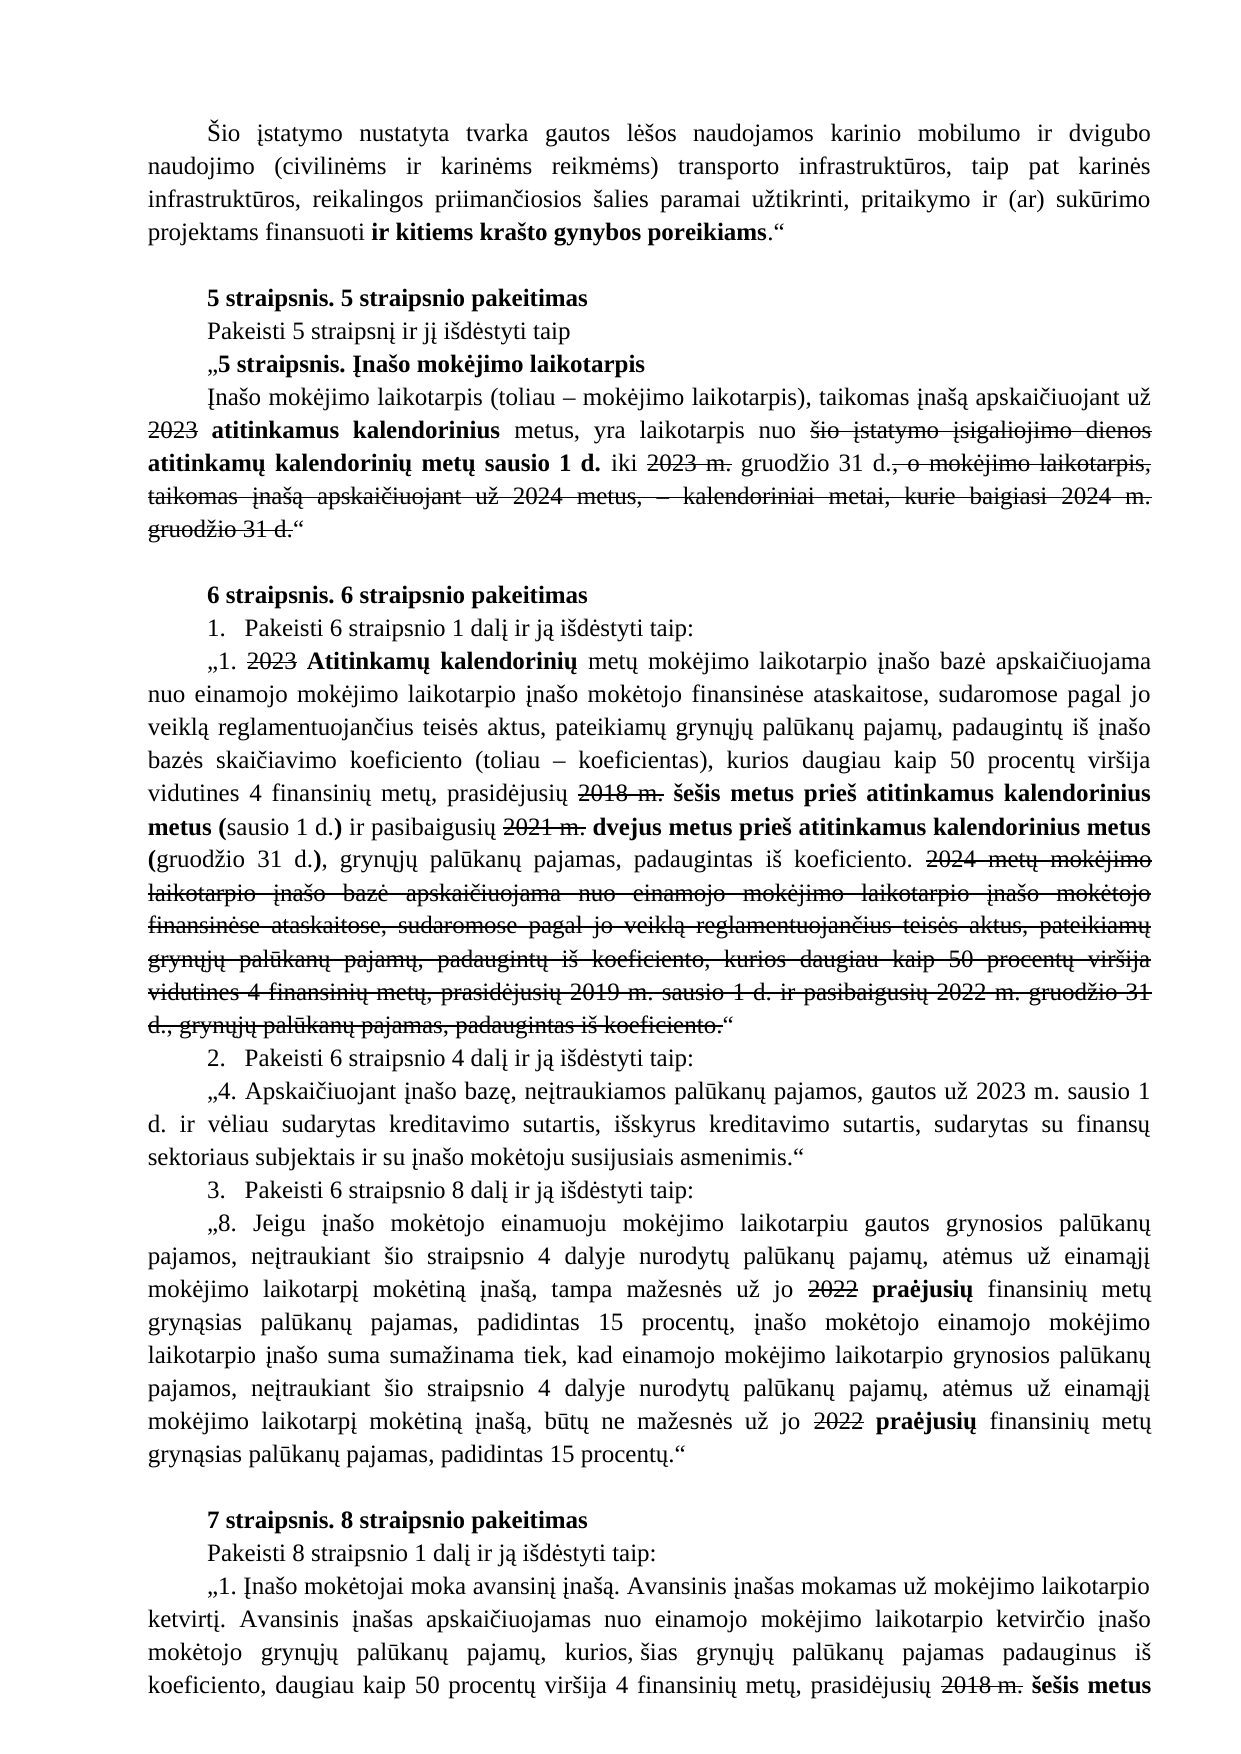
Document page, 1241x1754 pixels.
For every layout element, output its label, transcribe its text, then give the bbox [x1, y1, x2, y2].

text „1. Įnašo mokėtojai moka avansinį įnašą. Avansinis įnašas mokamas už mokėjimo laikotarpio ketvirtį. Avansinis įnašas apskaičiuojamas nuo einamojo mokėjimo laikotarpio ketvirčio įnašo mokėtojo grynųjų palūkanų pajamų, kurios, šias grynųjų palūkanų pajamas padauginus iš koeficiento, daugiau kaip 50 procentų viršija 4 finansinių metų, prasidėjusių 2018 m. šešis metus [148, 1571, 1152, 1699]
text Įnašo mokėjimo laikotarpis (toliau – mokėjimo laikotarpis), taikomas įnašą apskaičiuojant už 2023 atitinkamus kalendorinius metus, yra laikotarpis nuo šio įstatymo įsigaliojimo dienos atitinkamų kalendorinių metų sausio 1 d. iki 2023 m. gruodžio 31 d., o mokėjimo laikotarpis, taikomas įnašą apskaičiuojant už 2024 metus, – kalendoriniai metai, kurie baigiasi 2024 m. gruodžio 31 d.“ [148, 382, 1152, 497]
text „8. Jeigu įnašo mokėtojo einamuoju mokėjimo laikotarpiu gautos grynosios palūkanų pajamos, neįtraukiant šio straipsnio 4 dalyje nurodytų palūkanų pajamų, atėmus už einamąjį mokėjimo laikotarpį mokėtiną įnašą, tampa mažesnės už jo 2022 praėjusių finansinių metų grynąsias palūkanų pajamas, padidintas 15 procentų, įnašo mokėtojo einamojo mokėjimo laikotarpio įnašo suma sumažinama tiek, kad einamojo mokėjimo laikotarpio grynosios palūkanų pajamos, neįtraukiant šio straipsnio 4 dalyje nurodytų palūkanų pajamų, atėmus už einamąjį mokėjimo laikotarpį mokėtiną įnašą, būtų ne mažesnės už jo 2022 praėjusių finansinių metų grynąsias palūkanų pajamas, padidintas 15 procentų.“ [148, 1208, 1152, 1468]
text Pakeisti 5 straipsnį ir jį išdėstyti taip [148, 316, 1152, 345]
text Pakeisti 8 straipsnio 1 dalį ir ją išdėstyti taip: [148, 1538, 1152, 1567]
text „1. 2023 Atitinkamų kalendorinių metų mokėjimo laikotarpio įnašo bazė apskaičiuojama nuo einamojo mokėjimo laikotarpio įnašo mokėtojo finansinėse ataskaitose, sudaromose pagal jo veiklą reglamentuojančius teisės aktus, pateikiamų grynųjų palūkanų pajamų, padaugintų iš įnašo bazės skaičiavimo koeficiento (toliau – koeficientas), kurios daugiau kaip 50 procentų viršija vidutines 4 finansinių metų, prasidėjusių 2018 m. šešis metus prieš atitinkamus kalendorinius metus (sausio 1 d.) ir pasibaigusių 2021 m. dvejus metus prieš atitinkamus kalendorinius metus (gruodžio 31 d.), grynųjų palūkanų pajamas, padaugintas iš koeficiento. 2024 metų mokėjimo laikotarpio įnašo bazė apskaičiuojama nuo einamojo mokėjimo laikotarpio įnašo mokėtojo finansinėse ataskaitose, sudaromose pagal jo veiklą reglamentuojančius teisės aktus, pateikiamų grynųjų palūkanų pajamų, padaugintų iš koeficiento, kurios daugiau kaip 50 procentų viršija vidutines 4 finansinių metų, prasidėjusių 2019 m. sausio 1 d. ir pasibaigusių 2022 m. gruodžio 31 d., grynųjų palūkanų pajamas, padaugintas iš koeficiento.“ [148, 646, 1152, 992]
list Pakeisti 6 straipsnio 8 dalį ir ją išdėstyti taip: [207, 1175, 1152, 1203]
text 6 straipsnis. 6 straipsnio pakeitimas [148, 580, 1152, 609]
text „1. 2023 Atitinkamų kalendorinių metų mokėjimo laikotarpio įnašo bazė apskaičiuojama nuo einamojo mokėjimo laikotarpio įnašo mokėtojo finansinėse ataskaitose, sudaromose pagal jo veiklą reglamentuojančius teisės aktus, pateikiamų grynųjų palūkanų pajamų, padaugintų iš įnašo bazės skaičiavimo koeficiento (toliau – koeficientas), kurios daugiau kaip 50 procentų viršija vidutines 4 finansinių metų, prasidėjusių 2018 m. šešis metus prieš atitinkamus kalendorinius metus (sausio 1 d.) ir pasibaigusių 2021 m. dvejus metus prieš atitinkamus kalendorinius metus (gruodžio 31 d.), grynųjų palūkanų pajamas, padaugintas iš koeficiento. 2024 metų mokėjimo laikotarpio įnašo bazė apskaičiuojama nuo einamojo mokėjimo laikotarpio įnašo mokėtojo finansinėse ataskaitose, sudaromose pagal jo veiklą reglamentuojančius teisės aktus, pateikiamų grynųjų palūkanų pajamų, padaugintų iš koeficiento, kurios daugiau kaip 50 procentų viršija vidutines 4 finansinių metų, prasidėjusių 2019 m. sausio 1 d. ir pasibaigusių 2022 m. gruodžio 31 d., grynųjų palūkanų pajamas, padaugintas iš koeficiento.“ [148, 994, 1152, 1038]
text „5 straipsnis. Įnašo mokėjimo laikotarpis [148, 349, 1152, 378]
list Pakeisti 6 straipsnio 1 dalį ir ją išdėstyti taip: [207, 613, 1152, 642]
text 7 straipsnis. 8 straipsnio pakeitimas [148, 1505, 1152, 1534]
text 5 straipsnis. 5 straipsnio pakeitimas [148, 283, 1152, 312]
text Šio įstatymo nustatyta tvarka gautos lėšos naudojamos karinio mobilumo ir dvigubo naudojimo (civilinėms ir karinėms reikmėms) transporto infrastruktūros, taip pat karinės infrastruktūros, reikalingos priimančiosios šalies paramai užtikrinti, pritaikymo ir (ar) sukūrimo projektams finansuoti ir kitiems krašto gynybos poreikiams.“ [148, 118, 1152, 246]
text „4. Apskaičiuojant įnašo bazę, neįtraukiamos palūkanų pajamos, gautos už 2023 m. sausio 1 d. ir vėliau sudarytas kreditavimo sutartis, išskyrus kreditavimo sutartis, sudarytas su finansų sektoriaus subjektais ir su įnašo mokėtoju susijusiais asmenimis.“ [148, 1076, 1152, 1171]
list Pakeisti 6 straipsnio 4 dalį ir ją išdėstyti taip: [207, 1043, 1152, 1071]
text Įnašo mokėjimo laikotarpis (toliau – mokėjimo laikotarpis), taikomas įnašą apskaičiuojant už 2023 atitinkamus kalendorinius metus, yra laikotarpis nuo šio įstatymo įsigaliojimo dienos atitinkamų kalendorinių metų sausio 1 d. iki 2023 m. gruodžio 31 d., o mokėjimo laikotarpis, taikomas įnašą apskaičiuojant už 2024 metus, – kalendoriniai metai, kurie baigiasi 2024 m. gruodžio 31 d.“ [148, 498, 1152, 543]
